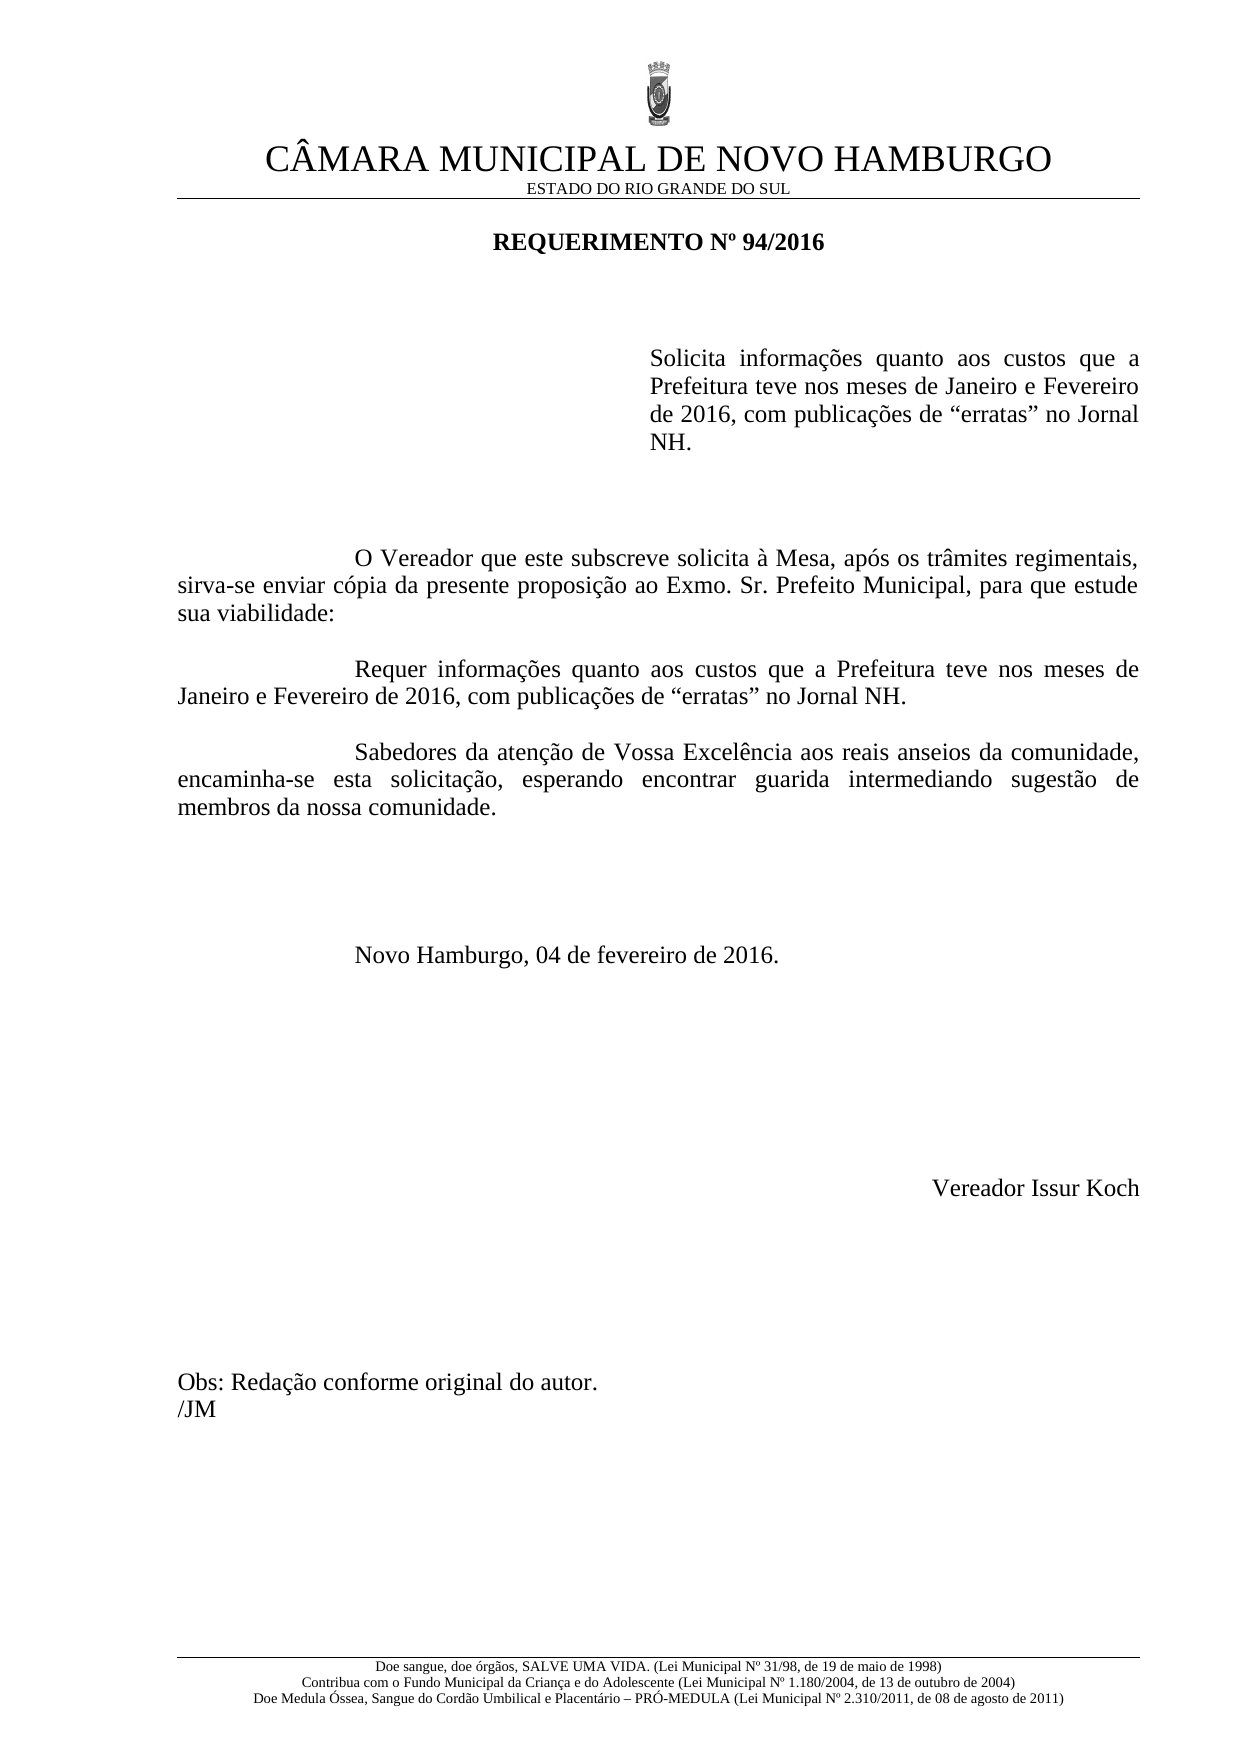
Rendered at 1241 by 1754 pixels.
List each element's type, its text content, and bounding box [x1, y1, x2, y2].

text Novo Hamburgo, 04 de fevereiro de 2016. [177, 941, 1140, 969]
text /JM [177, 1396, 1140, 1423]
text Obs: Redação conforme original do autor. [177, 1368, 1140, 1396]
text REQUERIMENTO Nº 94/2016 [177, 228, 1140, 256]
text Solicita informações quanto aos custos que a Prefeitura teve nos meses de Janeiro e Fevereiro de 2016, com publicações de “erratas” no Jornal NH. [649, 344, 1140, 455]
text Requer informações quanto aos custos que a Prefeitura teve nos meses de Janeiro e Fevereiro de 2016, com publicações de “erratas” no Jornal NH. [177, 655, 1140, 710]
text Sabedores da atenção de Vossa Excelência aos reais anseios da comunidade, encaminha-se esta solicitação, esperando encontrar guarida intermediando sugestão de membros da nossa comunidade. [177, 738, 1140, 821]
text Vereador Issur Koch [649, 1174, 1140, 1202]
text O Vereador que este subscreve solicita à Mesa, após os trâmites regimentais, sirva-se enviar cópia da presente proposição ao Exmo. Sr. Prefeito Municipal, para que estude sua viabilidade: [177, 544, 1140, 627]
